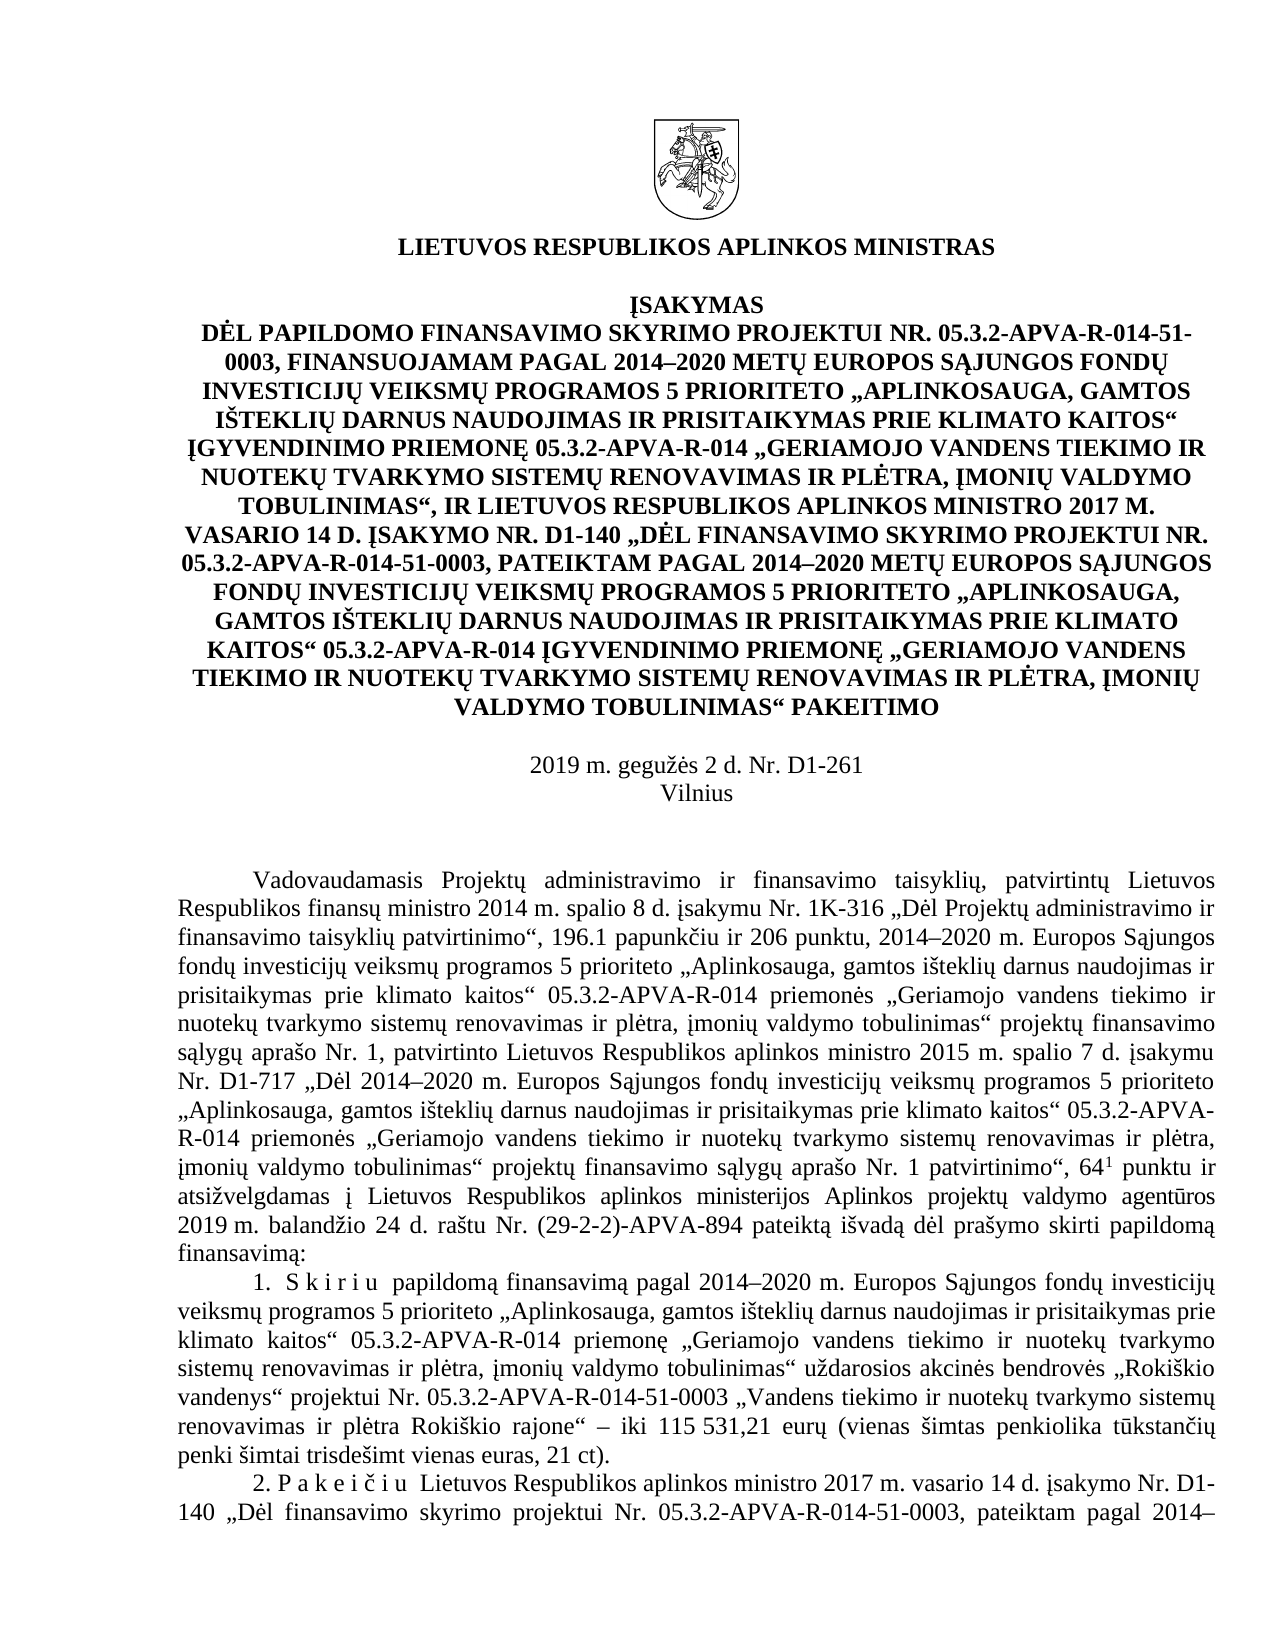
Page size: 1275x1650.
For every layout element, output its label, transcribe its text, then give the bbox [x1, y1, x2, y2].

text ĮSAKYMAS [177, 290, 1216, 318]
text DĖL PAPILDOMO FINANSAVIMO SKYRIMO PROJEKTUI NR. 05.3.2-APVA-R-014-51-0003, FINANSUOJAMAM PAGAL 2014–2020 METŲ EUROPOS SĄJUNGOS FONDŲ INVESTICIJŲ VEIKSMŲ PROGRAMOS 5 PRIORITETO „APLINKOSAUGA, GAMTOS IŠTEKLIŲ DARNUS NAUDOJIMAS IR PRISITAIKYMAS PRIE KLIMATO KAITOS“ ĮGYVENDINIMO PRIEMONĘ 05.3.2-APVA-R-014 „GERIAMOJO VANDENS TIEKIMO IR NUOTEKŲ TVARKYMO SISTEMŲ RENOVAVIMAS IR PLĖTRA, ĮMONIŲ VALDYMO TOBULINIMAS“, IR LIETUVOS RESPUBLIKOS APLINKOS MINISTRO 2017 M. VASARIO 14 D. ĮSAKYMO NR. D1-140 „DĖL FINANSAVIMO SKYRIMO PROJEKTUI NR. 05.3.2-APVA-R-014-51-0003, PATEIKTAM PAGAL 2014–2020 METŲ EUROPOS SĄJUNGOS FONDŲ INVESTICIJŲ VEIKSMŲ PROGRAMOS 5 PRIORITETO „APLINKOSAUGA, GAMTOS IŠTEKLIŲ DARNUS NAUDOJIMAS IR PRISITAIKYMAS PRIE KLIMATO KAITOS“ 05.3.2-APVA-R-014 ĮGYVENDINIMO PRIEMONĘ „GERIAMOJO VANDENS TIEKIMO IR NUOTEKŲ TVARKYMO SISTEMŲ RENOVAVIMAS IR PLĖTRA, ĮMONIŲ VALDYMO TOBULINIMAS“ PAKEITIMO [177, 318, 1216, 721]
text 1. Skiriu papildomą finansavimą pagal 2014–2020 m. Europos Sąjungos fondų investicijų veiksmų programos 5 prioriteto „Aplinkosauga, gamtos išteklių darnus naudojimas ir prisitaikymas prie klimato kaitos“ 05.3.2-APVA-R-014 priemonę „Geriamojo vandens tiekimo ir nuotekų tvarkymo sistemų renovavimas ir plėtra, įmonių valdymo tobulinimas“ uždarosios akcinės bendrovės „Rokiškio vandenys“ projektui Nr. 05.3.2-APVA-R-014-51-0003 „Vandens tiekimo ir nuotekų tvarkymo sistemų renovavimas ir plėtra Rokiškio rajone“ – iki 115 531,21 eurų (vienas šimtas penkiolika tūkstančių penki šimtai trisdešimt vienas euras, 21 ct). [177, 1267, 1216, 1468]
text 2019 m. gegužės 2 d. Nr. D1-261 [177, 750, 1216, 778]
text LIETUVOS RESPUBLIKOS APLINKOS MINISTRAS [177, 232, 1216, 261]
text Vilnius [177, 778, 1216, 836]
text Vadovaudamasis Projektų administravimo ir finansavimo taisyklių, patvirtintų Lietuvos Respublikos finansų ministro 2014 m. spalio 8 d. įsakymu Nr. 1K-316 „Dėl Projektų administravimo ir finansavimo taisyklių patvirtinimo“, 196.1 papunkčiu ir 206 punktu, 2014–2020 m. Europos Sąjungos fondų investicijų veiksmų programos 5 prioriteto „Aplinkosauga, gamtos išteklių darnus naudojimas ir prisitaikymas prie klimato kaitos“ 05.3.2-APVA-R-014 priemonės „Geriamojo vandens tiekimo ir nuotekų tvarkymo sistemų renovavimas ir plėtra, įmonių valdymo tobulinimas“ projektų finansavimo sąlygų aprašo Nr. 1, patvirtinto Lietuvos Respublikos aplinkos ministro 2015 m. spalio 7 d. įsakymu Nr. D1-717 „Dėl 2014–2020 m. Europos Sąjungos fondų investicijų veiksmų programos 5 prioriteto „Aplinkosauga, gamtos išteklių darnus naudojimas ir prisitaikymas prie klimato kaitos“ 05.3.2-APVA-R-014 priemonės „Geriamojo vandens tiekimo ir nuotekų tvarkymo sistemų renovavimas ir plėtra, įmonių valdymo tobulinimas“ projektų finansavimo sąlygų aprašo Nr. 1 patvirtinimo“, 641 punktu ir atsižvelgdamas į Lietuvos Respublikos aplinkos ministerijos Aplinkos projektų valdymo agentūros 2019 m. balandžio 24 d. raštu Nr. (29-2-2)-APVA-894 pateiktą išvadą dėl prašymo skirti papildomą finansavimą: [177, 865, 1216, 1267]
text 2. Pakeičiu Lietuvos Respublikos aplinkos ministro 2017 m. vasario 14 d. įsakymo Nr. D1-140 „Dėl finansavimo skyrimo projektui Nr. 05.3.2-APVA-R-014-51-0003, pateiktam pagal 2014– [177, 1468, 1216, 1526]
